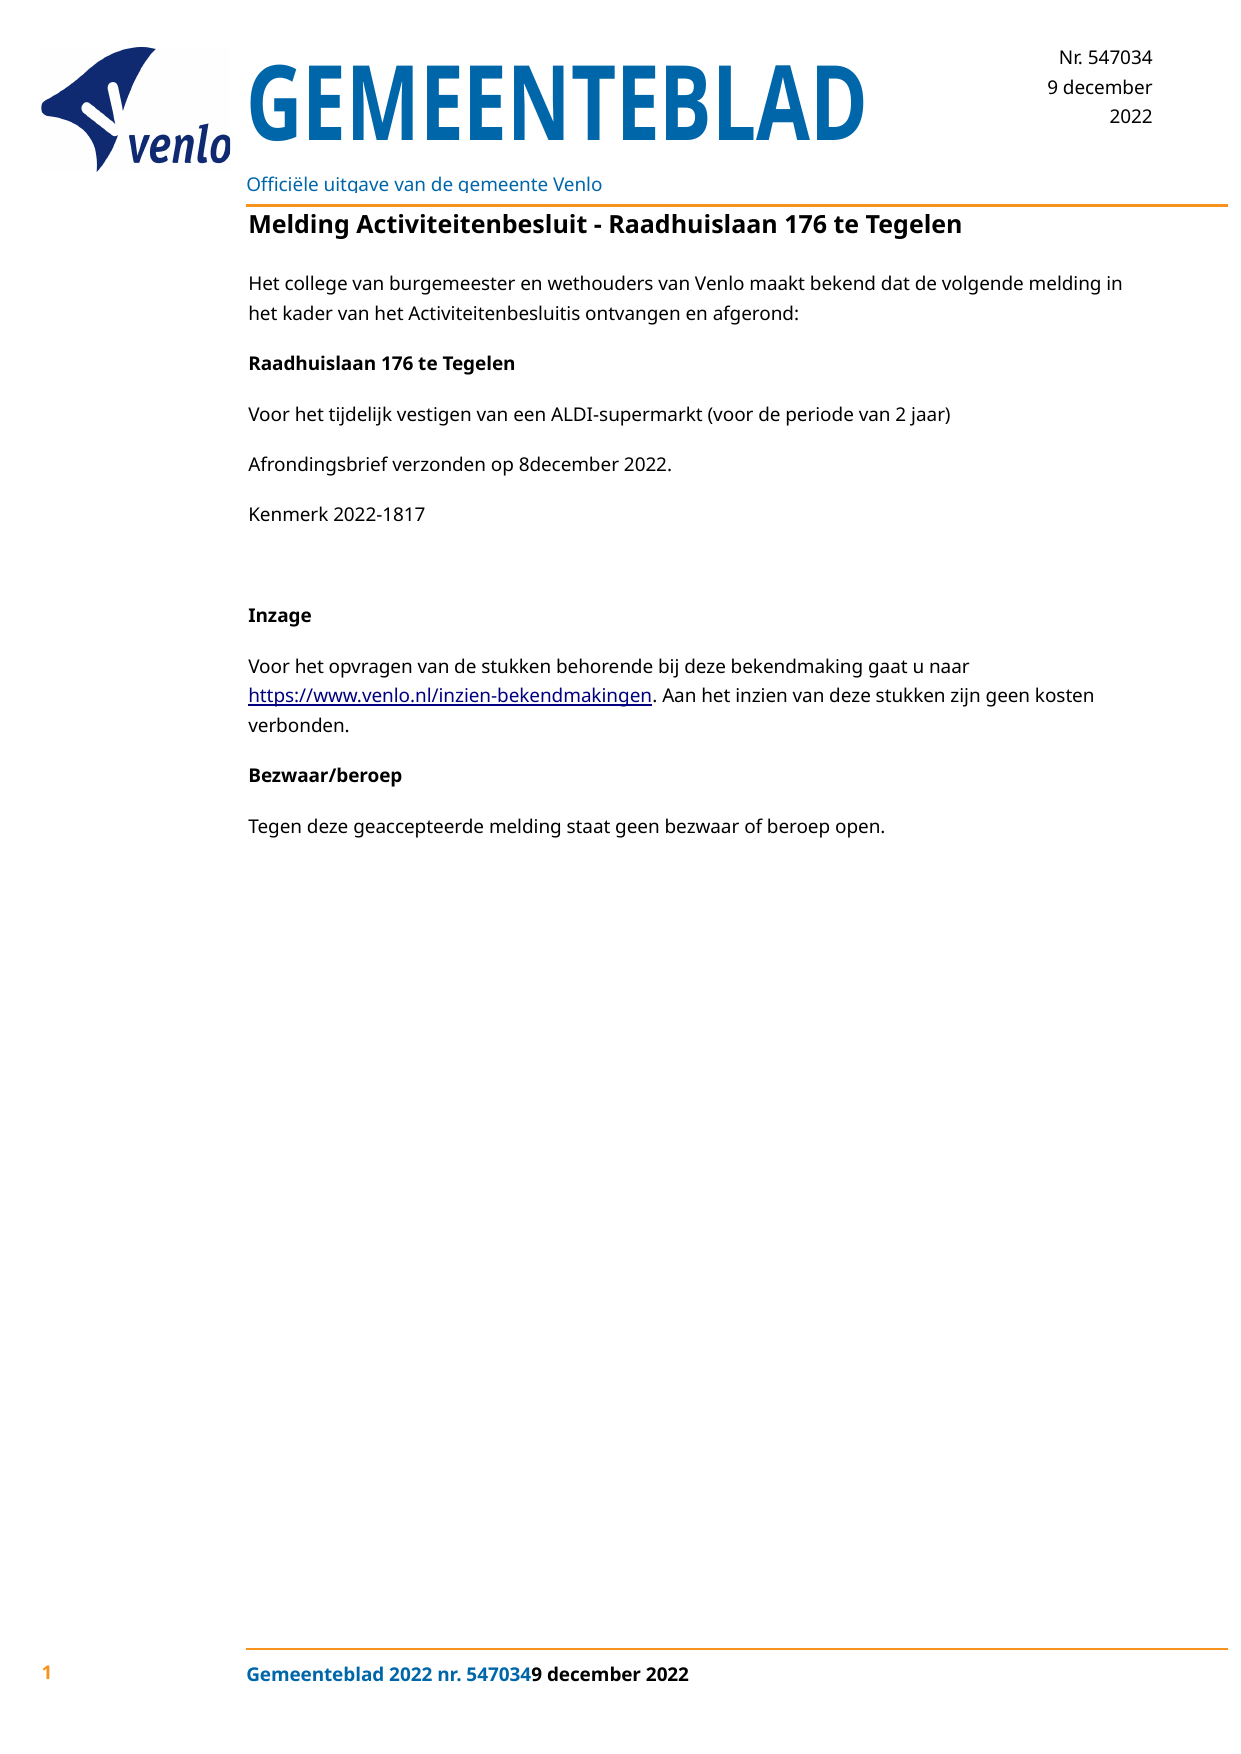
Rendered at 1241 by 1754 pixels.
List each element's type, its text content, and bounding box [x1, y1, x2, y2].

text Tegen deze geaccepteerde melding staat geen bezwaar of beroep open. [248, 813, 1152, 838]
text Melding Activiteitenbesluit - Raadhuislaan 176 te Tegelen [248, 207, 1152, 241]
text Voor het opvragen van de stukken behorende bij deze bekendmaking gaat u naar https://www.venlo.nl/inzien-bekendmakingen. Aan het inzien van deze stukken zijn geen kosten verbonden. [248, 653, 1152, 738]
text Het college van burgemeester en wethouders van Venlo maakt bekend dat de volgende melding in het kader van het Activiteitenbesluitis ontvangen en afgerond: [248, 270, 1152, 326]
text Bezwaar/beroep [248, 762, 1152, 788]
text Raadhuislaan 176 te Tegelen [248, 350, 1152, 376]
text Afrondingsbrief verzonden op 8december 2022. [248, 451, 1152, 477]
text Inzage [248, 602, 1152, 628]
text Kenmerk 2022-1817 [248, 502, 1152, 527]
text Voor het tijdelijk vestigen van een ALDI-supermarkt (voor de periode van 2 jaar) [248, 401, 1152, 426]
picture [41, 47, 231, 172]
